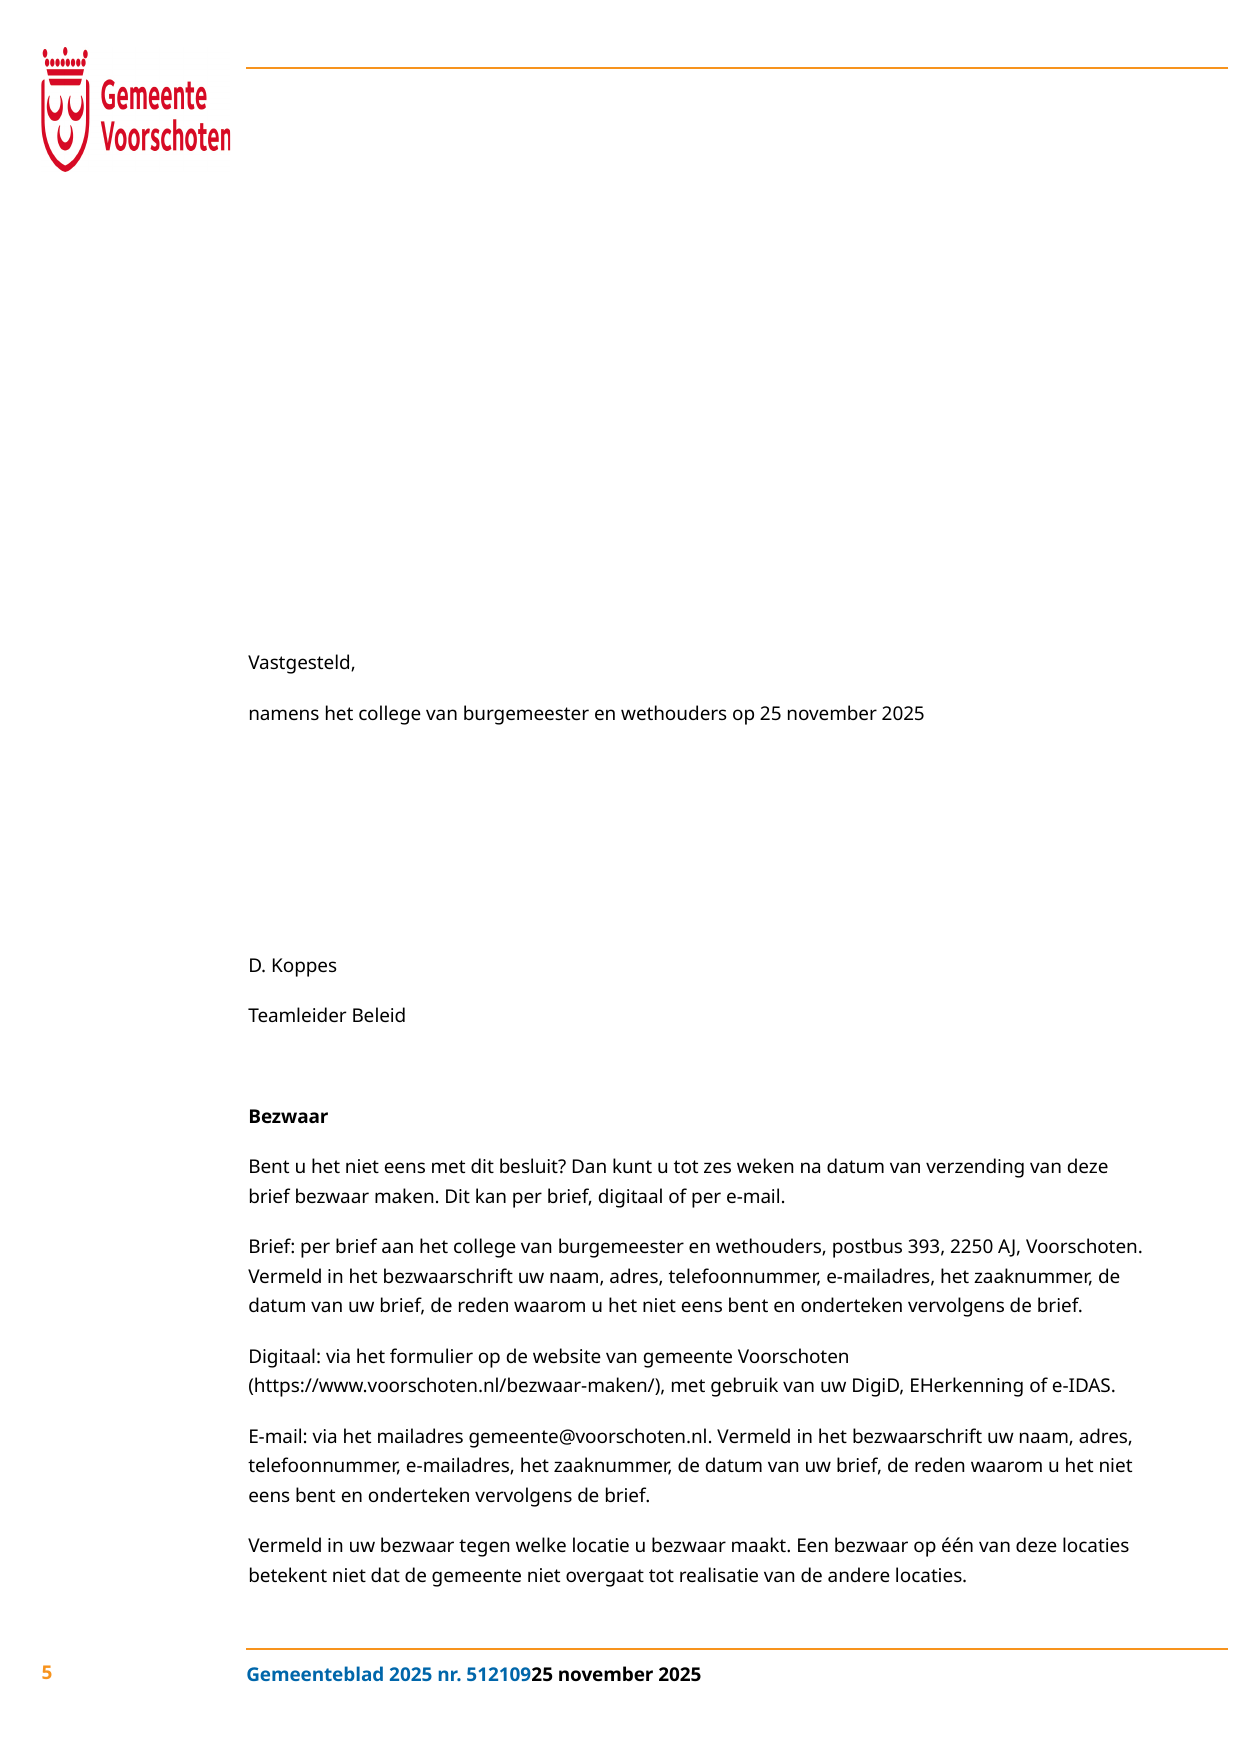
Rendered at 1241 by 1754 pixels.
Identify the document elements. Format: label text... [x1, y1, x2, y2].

text Digitaal: via het formulier op de website van gemeente Voorschoten (https://www.voorschoten.nl/bezwaar-maken/), met gebruik van uw DigiD, EHerkenning of e-IDAS. [248, 1343, 1152, 1398]
text Bent u het niet eens met dit besluit? Dan kunt u tot zes weken na datum van verzending van deze brief bezwaar maken. Dit kan per brief, digitaal of per e-mail. [248, 1153, 1152, 1209]
text D. Koppes [248, 952, 1152, 978]
text Bezwaar [248, 1103, 1152, 1129]
text Brief: per brief aan het college van burgemeester en wethouders, postbus 393, 2250 AJ, Voorschoten. Vermeld in het bezwaarschrift uw naam, adres, telefoonnummer, e-mailadres, het zaaknummer, de datum van uw brief, de reden waarom u het niet eens bent en onderteken vervolgens de brief. [248, 1233, 1152, 1318]
text Teamleider Beleid [248, 1002, 1152, 1028]
picture [41, 47, 231, 172]
text namens het college van burgemeester en wethouders op 25 november 2025 [248, 700, 1152, 726]
text Vermeld in uw bezwaar tegen welke locatie u bezwaar maakt. Een bezwaar op één van deze locaties betekent niet dat de gemeente niet overgaat tot realisatie van de andere locaties. [248, 1533, 1152, 1588]
text Vastgesteld, [248, 649, 1152, 675]
text E-mail: via het mailadres gemeente@voorschoten.nl. Vermeld in het bezwaarschrift uw naam, adres, telefoonnummer, e-mailadres, het zaaknummer, de datum van uw brief, de reden waarom u het niet eens bent en onderteken vervolgens de brief. [248, 1423, 1152, 1508]
